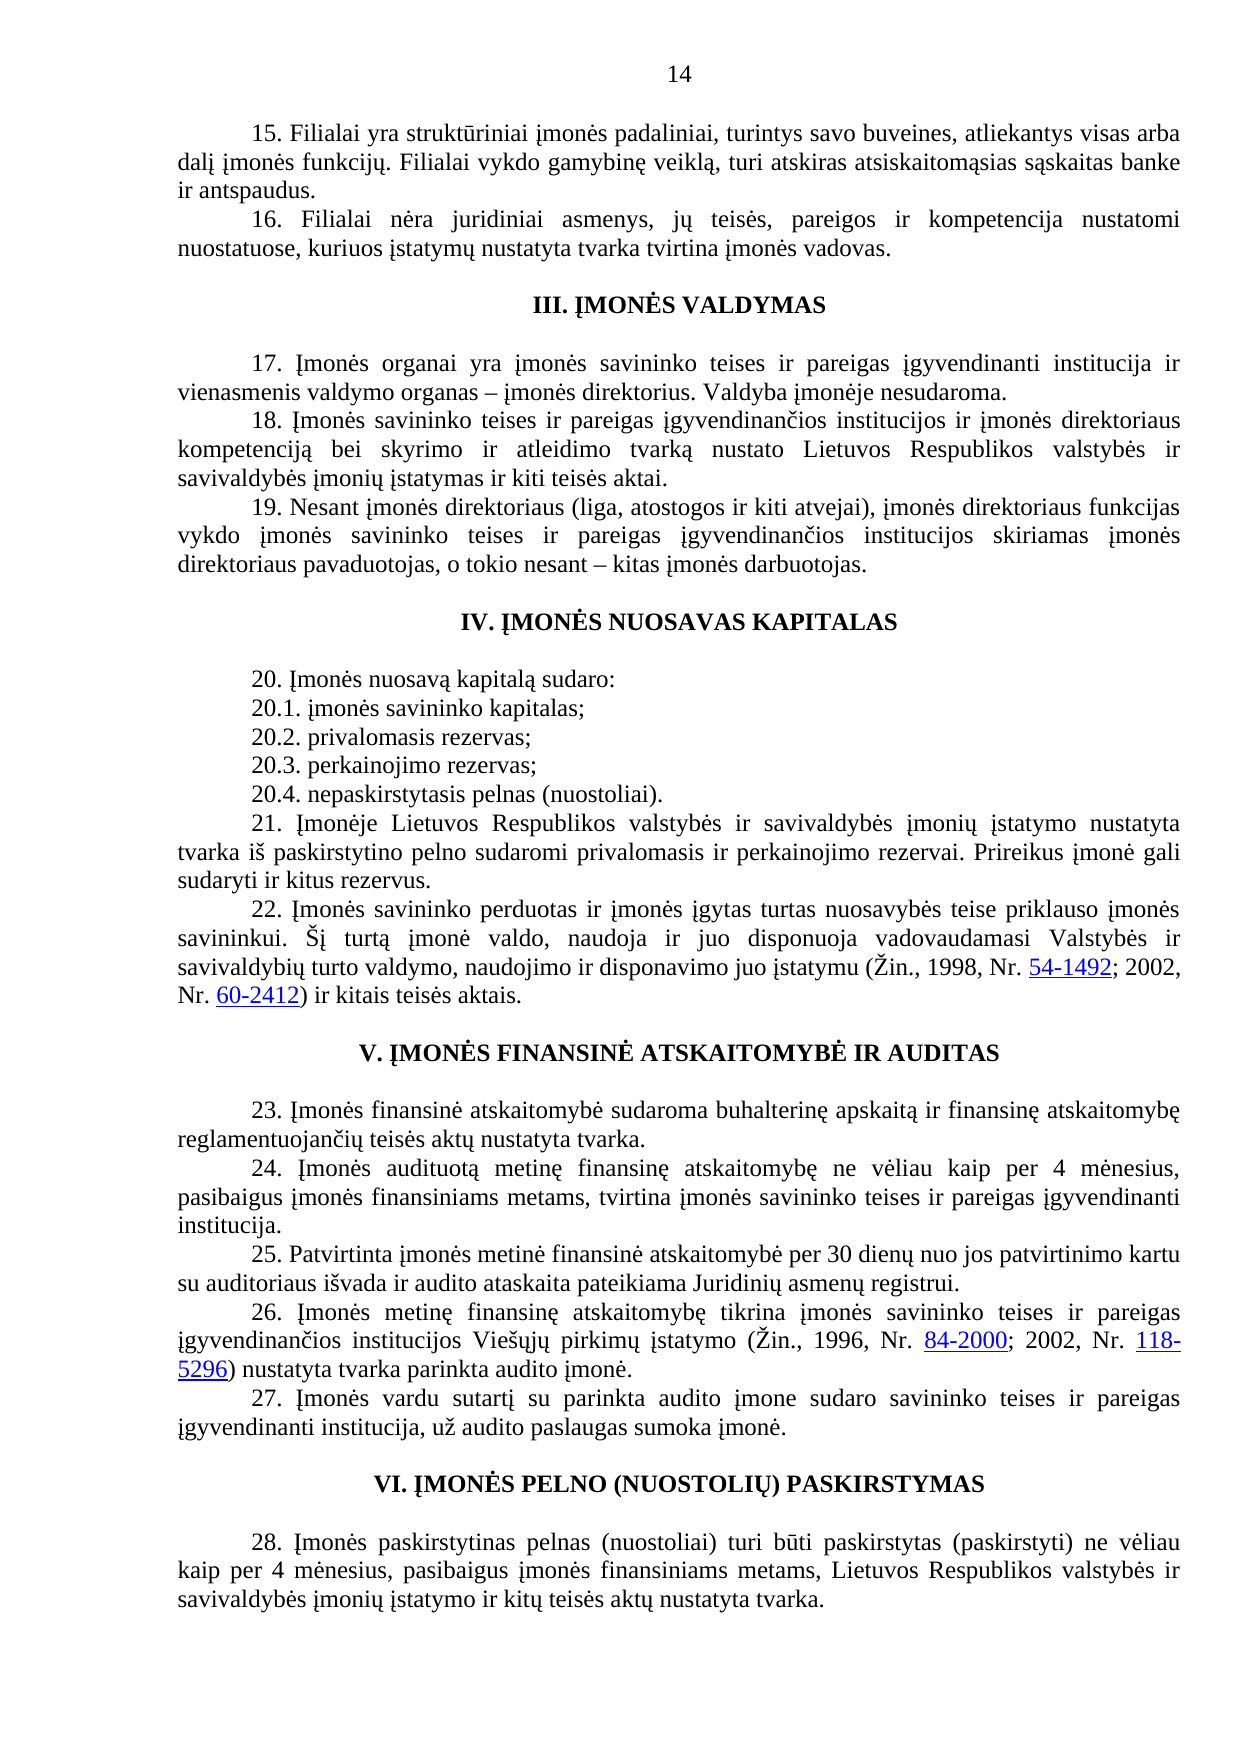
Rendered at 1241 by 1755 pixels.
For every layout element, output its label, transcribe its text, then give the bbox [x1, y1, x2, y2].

text III. ĮMONĖS VALDYMAS [177, 291, 1181, 319]
text 17. Įmonės organai yra įmonės savininko teises ir pareigas įgyvendinanti institucija ir vienasmenis valdymo organas – įmonės direktorius. Valdyba įmonėje nesudaroma. [177, 348, 1181, 406]
text 18. Įmonės savininko teises ir pareigas įgyvendinančios institucijos ir įmonės direktoriaus kompetenciją bei skyrimo ir atleidimo tvarką nustato Lietuvos Respublikos valstybės ir savivaldybės įmonių įstatymas ir kiti teisės aktai. [177, 406, 1181, 492]
text 27. Įmonės vardu sutartį su parinkta audito įmone sudaro savininko teises ir pareigas įgyvendinanti institucija, už audito paslaugas sumoka įmonė. [177, 1383, 1181, 1441]
text 20.2. privalomasis rezervas; [177, 722, 1181, 751]
text 20.3. perkainojimo rezervas; [177, 751, 1181, 779]
text 28. Įmonės paskirstytinas pelnas (nuostoliai) turi būti paskirstytas (paskirstyti) ne vėliau kaip per 4 mėnesius, pasibaigus įmonės finansiniams metams, Lietuvos Respublikos valstybės ir savivaldybės įmonių įstatymo ir kitų teisės aktų nustatyta tvarka. [177, 1527, 1181, 1613]
text 24. Įmonės audituotą metinę finansinę atskaitomybę ne vėliau kaip per 4 mėnesius, pasibaigus įmonės finansiniams metams, tvirtina įmonės savininko teises ir pareigas įgyvendinanti institucija. [177, 1153, 1181, 1239]
text 19. Nesant įmonės direktoriaus (liga, atostogos ir kiti atvejai), įmonės direktoriaus funkcijas vykdo įmonės savininko teises ir pareigas įgyvendinančios institucijos skiriamas įmonės direktoriaus pavaduotojas, o tokio nesant – kitas įmonės darbuotojas. [177, 492, 1181, 578]
text 15. Filialai yra struktūriniai įmonės padaliniai, turintys savo buveines, atliekantys visas arba dalį įmonės funkcijų. Filialai vykdo gamybinę veiklą, turi atskiras atsiskaitomąsias sąskaitas banke ir antspaudus. [177, 118, 1181, 204]
text 21. Įmonėje Lietuvos Respublikos valstybės ir savivaldybės įmonių įstatymo nustatyta tvarka iš paskirstytino pelno sudaromi privalomasis ir perkainojimo rezervai. Prireikus įmonė gali sudaryti ir kitus rezervus. [177, 808, 1181, 894]
text VI. ĮMONĖS PELNO (NUOSTOLIŲ) PASKIRSTYMAS [177, 1469, 1181, 1498]
text 20.4. nepaskirstytasis pelnas (nuostoliai). [177, 779, 1181, 808]
text 25. Patvirtinta įmonės metinė finansinė atskaitomybė per 30 dienų nuo jos patvirtinimo kartu su auditoriaus išvada ir audito ataskaita pateikiama Juridinių asmenų registrui. [177, 1239, 1181, 1297]
text 20.1. įmonės savininko kapitalas; [177, 693, 1181, 722]
text IV. ĮMONĖS NUOSAVAS KAPITALAS [177, 607, 1181, 636]
text 22. Įmonės savininko perduotas ir įmonės įgytas turtas nuosavybės teise priklauso įmonės savininkui. Šį turtą įmonė valdo, naudoja ir juo disponuoja vadovaudamasi Valstybės ir savivaldybių turto valdymo, naudojimo ir disponavimo juo įstatymu (Žin., 1998, Nr. 54-1492; 2002, Nr. 60-2412) ir kitais teisės aktais. [177, 894, 1181, 1009]
text V. ĮMONĖS FINANSINĖ ATSKAITOMYBĖ IR AUDITAS [177, 1038, 1181, 1067]
text 26. Įmonės metinę finansinę atskaitomybę tikrina įmonės savininko teises ir pareigas įgyvendinančios institucijos Viešųjų pirkimų įstatymo (Žin., 1996, Nr. 84-2000; 2002, Nr. 118-5296) nustatyta tvarka parinkta audito įmonė. [177, 1297, 1181, 1383]
text 23. Įmonės finansinė atskaitomybė sudaroma buhalterinę apskaitą ir finansinę atskaitomybę reglamentuojančių teisės aktų nustatyta tvarka. [177, 1096, 1181, 1153]
text 16. Filialai nėra juridiniai asmenys, jų teisės, pareigos ir kompetencija nustatomi nuostatuose, kuriuos įstatymų nustatyta tvarka tvirtina įmonės vadovas. [177, 204, 1181, 262]
text 20. Įmonės nuosavą kapitalą sudaro: [177, 664, 1181, 693]
